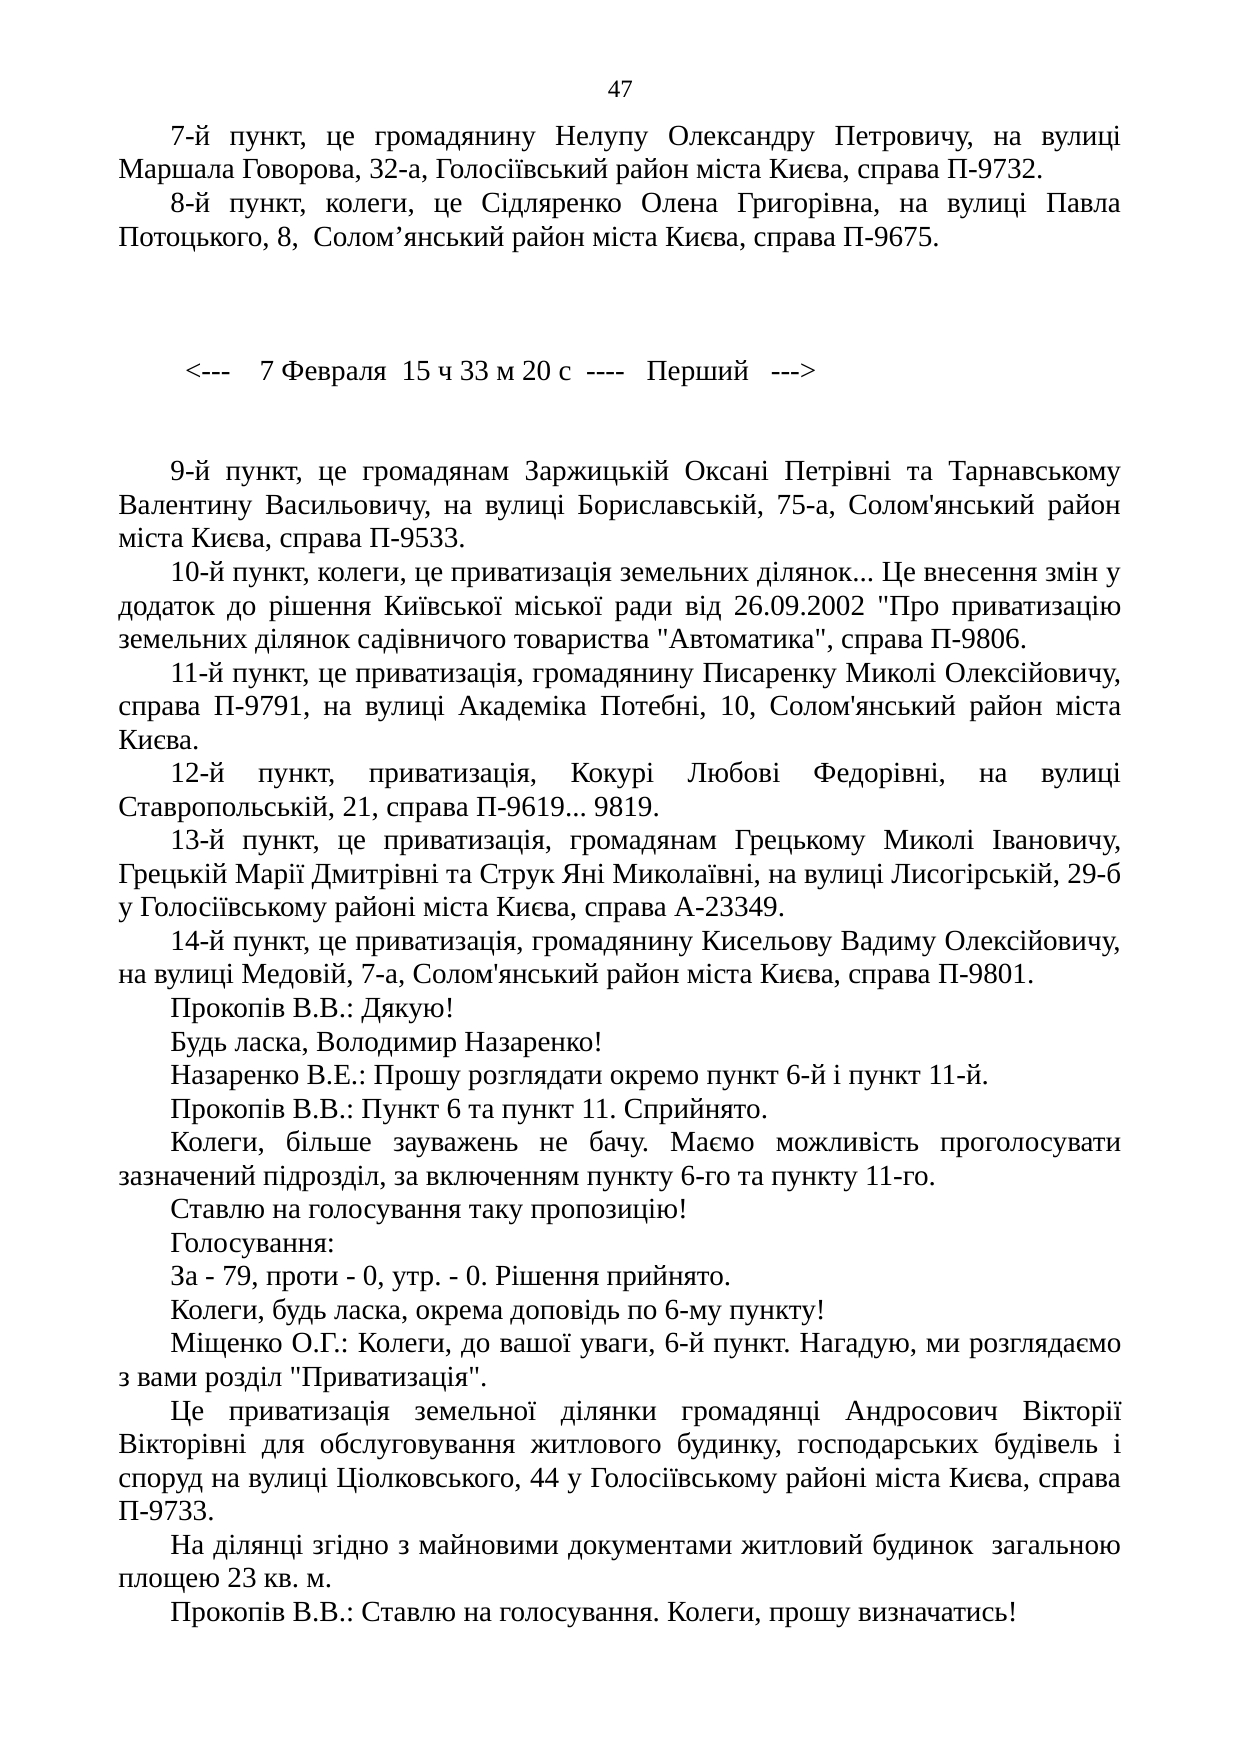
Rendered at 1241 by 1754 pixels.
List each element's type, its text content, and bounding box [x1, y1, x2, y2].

text За - 79, проти - 0, утр. - 0. Рішення прийнято. [118, 1258, 1122, 1292]
text Колеги, будь ласка, окрема доповідь по 6-му пункту! [118, 1292, 1122, 1326]
text Прокопів В.В.: Пункт 6 та пункт 11. Сприйнято. [118, 1091, 1122, 1124]
text Міщенко О.Г.: Колеги, до вашої уваги, 6-й пункт. Нагадую, ми розглядаємо з вами розділ "Приватизація". [118, 1326, 1122, 1393]
text 11-й пункт, це приватизація, громадянину Писаренку Миколі Олексійовичу, справа П-9791, на вулиці Академіка Потебні, 10, Солом'янський район міста Києва. [118, 655, 1122, 755]
text 14-й пункт, це приватизація, громадянину Кисельову Вадиму Олексійовичу, на вулиці Медовій, 7-а, Солом'янський район міста Києва, справа П-9801. [118, 923, 1122, 990]
text 8-й пункт, колеги, це Сідляренко Олена Григорівна, на вулиці Павла Потоцького, 8, Солом’янський район міста Києва, справа П-9675. [118, 185, 1122, 252]
text 13-й пункт, це приватизація, громадянам Грецькому Миколі Івановичу, Грецькій Марії Дмитрівні та Струк Яні Миколаївні, на вулиці Лисогірській, 29-б у Голосіївському районі міста Києва, справа А-23349. [118, 822, 1122, 923]
text Будь ласка, Володимир Назаренко! [118, 1024, 1122, 1057]
text Голосування: [118, 1225, 1122, 1258]
text Назаренко В.Е.: Прошу розглядати окремо пункт 6-й і пункт 11-й. [118, 1057, 1122, 1091]
text 12-й пункт, приватизація, Кокурі Любові Федорівні, на вулиці Ставропольській, 21, справа П-9619... 9819. [118, 755, 1122, 822]
text Прокопів В.В.: Дякую! [118, 990, 1122, 1024]
text 10-й пункт, колеги, це приватизація земельних ділянок... Це внесення змін у додаток до рішення Київської міської ради від 26.09.2002 "Про приватизацію земельних ділянок садівничого товариства "Автоматика", справа П-9806. [118, 554, 1122, 655]
text На ділянці згідно з майновими документами житловий будинок загальною площею 23 кв. м. [118, 1527, 1122, 1594]
text 7-й пункт, це громадянину Нелупу Олександру Петровичу, на вулиці Маршала Говорова, 32-а, Голосіївський район міста Києва, справа П-9732. [118, 118, 1122, 185]
text Ставлю на голосування таку пропозицію! [118, 1191, 1122, 1225]
text Колеги, більше зауважень не бачу. Маємо можливість проголосувати зазначений підрозділ, за включенням пункту 6-го та пункту 11-го. [118, 1124, 1122, 1191]
text <--- 7 Февраля 15 ч 33 м 20 с ---- Перший ---> [118, 353, 1122, 386]
text 9-й пункт, це громадянам Заржицькій Оксані Петрівні та Тарнавському Валентину Васильовичу, на вулиці Бориславській, 75-а, Солом'янський район міста Києва, справа П-9533. [118, 453, 1122, 554]
text Прокопів В.В.: Ставлю на голосування. Колеги, прошу визначатись! [118, 1594, 1122, 1627]
text Це приватизація земельної ділянки громадянці Андросович Вікторії Вікторівні для обслуговування житлового будинку, господарських будівель і споруд на вулиці Ціолковського, 44 у Голосіївському районі міста Києва, справа П-9733. [118, 1393, 1122, 1527]
